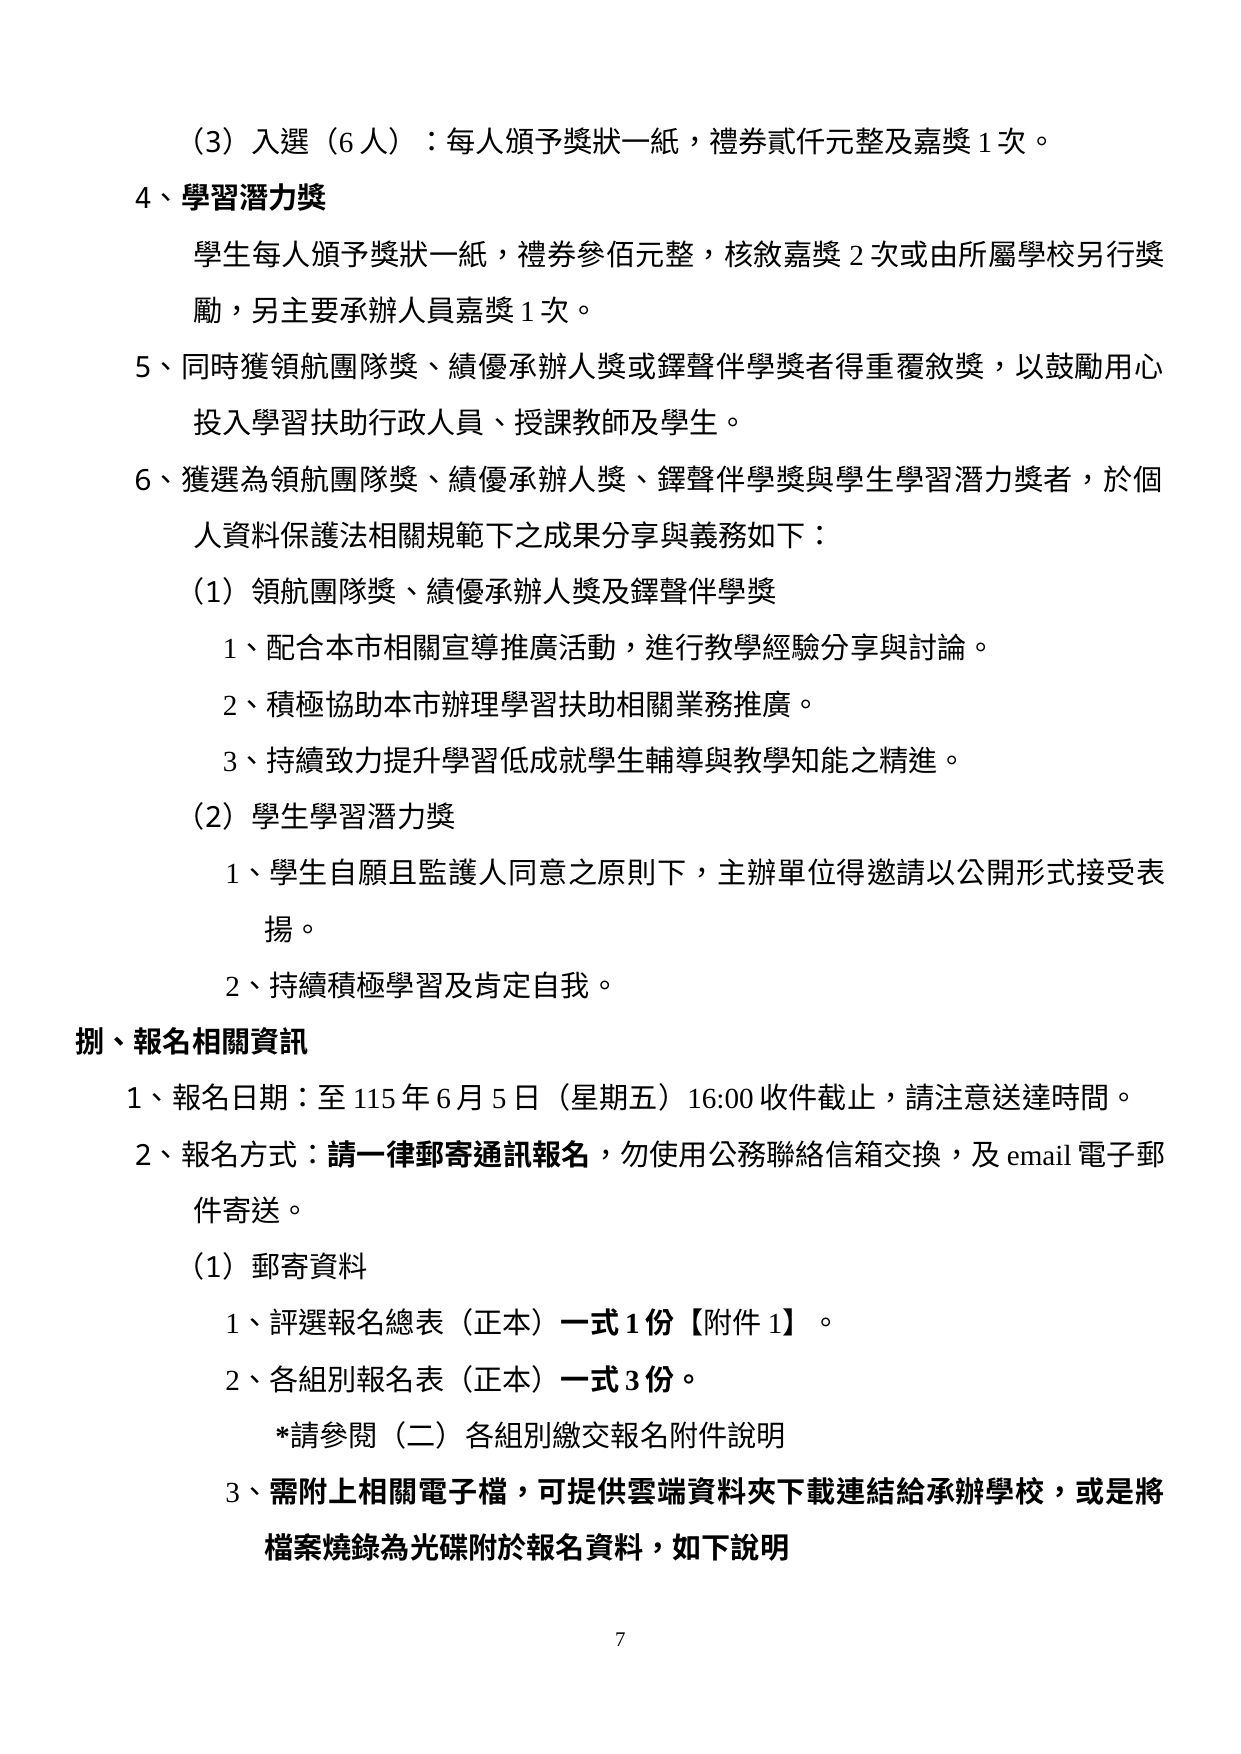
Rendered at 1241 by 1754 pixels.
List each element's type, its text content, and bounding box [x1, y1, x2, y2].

list 學生學習潛力獎 [175, 783, 1165, 839]
text 學生每人頒予獎狀一紙，禮券參佰元整，核敘嘉獎2次或由所屬學校另行獎勵，另主要承辦人員嘉獎1次。 [193, 220, 1165, 333]
list 領航團隊獎、績優承辦人獎及鐸聲伴學獎 [175, 558, 1165, 614]
text *請參閱（二）各組別繳交報名附件說明 [275, 1401, 1165, 1458]
list 獲選為領航團隊獎、績優承辦人獎、鐸聲伴學獎與學生學習潛力獎者，於個人資料保護法相關規範下之成果分享與義務如下： [134, 445, 1165, 558]
text 1、配合本市相關宣導推廣活動，進行教學經驗分享與討論。 [223, 614, 1165, 670]
list 持續積極學習及肯定自我。 [225, 951, 1165, 1008]
list 評選報名總表（正本）一式1份【附件1】。 [225, 1289, 1165, 1345]
list 學生自願且監護人同意之原則下，主辦單位得邀請以公開形式接受表揚。 [225, 839, 1165, 951]
list 報名方式：請一律郵寄通訊報名，勿使用公務聯絡信箱交換，及email電子郵件寄送。 [134, 1120, 1165, 1233]
list 報名日期：至115年6月5日（星期五）16:00收件截止，請注意送達時間。 [125, 1064, 1165, 1120]
list 需附上相關電子檔，可提供雲端資料夾下載連結給承辦學校，或是將檔案燒錄為光碟附於報名資料，如下說明 [225, 1458, 1165, 1570]
list 郵寄資料 [175, 1233, 1165, 1289]
list 學習潛力獎 [134, 164, 1165, 220]
text 3、持續致力提升學習低成就學生輔導與教學知能之精進。 [223, 726, 1165, 783]
text 2、積極協助本市辦理學習扶助相關業務推廣。 [223, 670, 1165, 726]
list 入選（6人）：每人頒予獎狀一紙，禮券貳仟元整及嘉獎1次。 [175, 108, 1165, 164]
list 各組別報名表（正本）一式3份。 [225, 1345, 1165, 1401]
list 報名相關資訊 [75, 1008, 1165, 1064]
list 同時獲領航團隊獎、績優承辦人獎或鐸聲伴學獎者得重覆敘獎，以鼓勵用心投入學習扶助行政人員、授課教師及學生。 [134, 333, 1165, 445]
